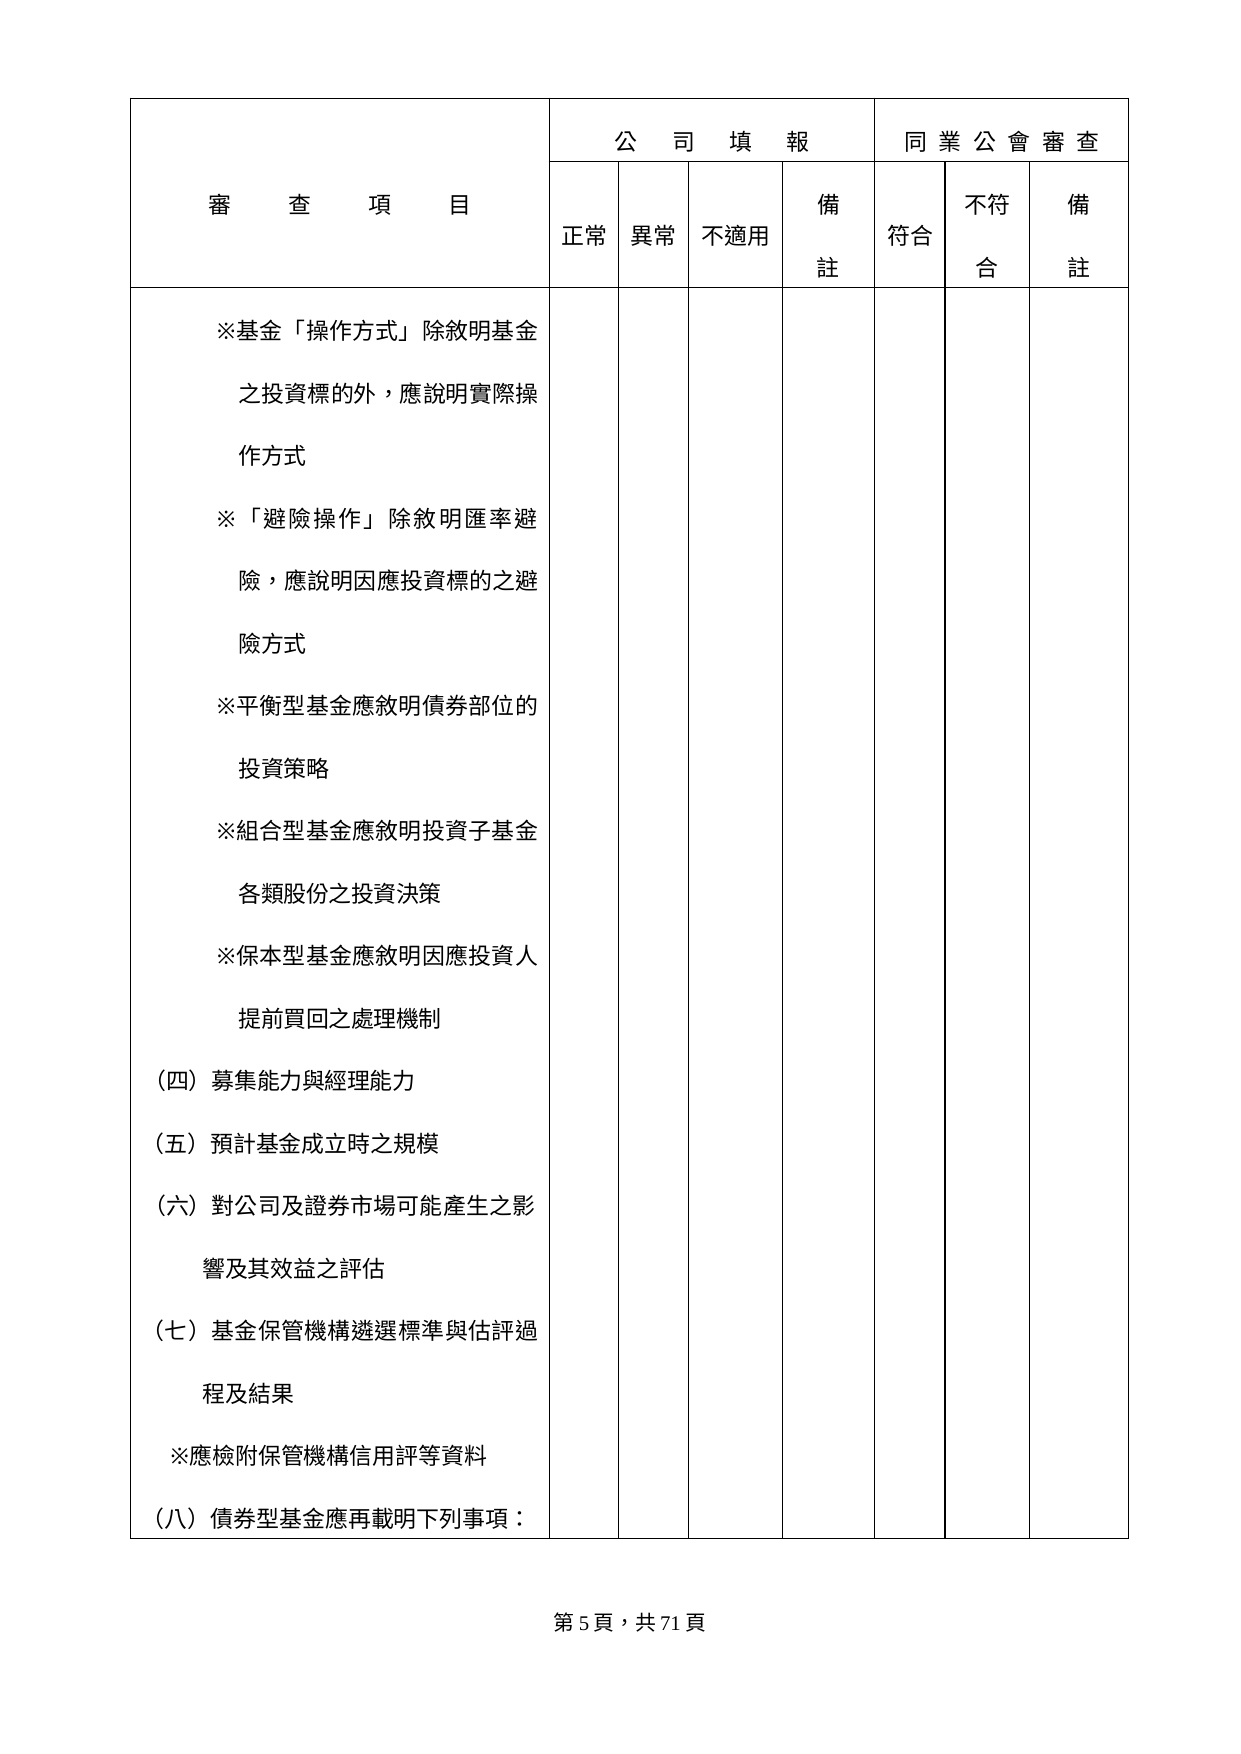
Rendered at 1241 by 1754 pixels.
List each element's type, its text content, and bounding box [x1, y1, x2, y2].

table_cell 異常 [619, 162, 688, 287]
table_cell 備 註 [1030, 162, 1128, 287]
table_header 審 查 項 目 [131, 99, 549, 287]
table_cell [875, 288, 944, 1538]
table_header 公 司 填 報 [550, 99, 874, 161]
table_cell [619, 288, 688, 1538]
table_cell 正常 [550, 162, 618, 287]
table_cell 符合 [875, 162, 944, 287]
table_cell [946, 288, 1029, 1538]
table_cell [783, 288, 874, 1538]
table_cell [689, 288, 782, 1538]
table_cell ※基金「操作方式」除敘明基金之投資標的外，應說明實際操作方式 ※「避險操作」除敘明匯率避險，應說明因應投資標的之避險方式 ※平衡型基金應敘明債券部位的投資策略 ※組合型基金應敘明投資子基金各類股份之投資決策 ※保本型基金應敘明因應投資人提前買回之處理機制 （四）募集能力與經理能力 （五）預計基金成立時之規模 （六）對公司及證券市場可能產生之影響及其效益之評估 （七）基金保管機構遴選標準與估評過程及結果 ※應檢附保管機構信用評等資料 （八）債券型基金應再載明下列事項： [131, 288, 549, 1538]
table_cell 不適用 [689, 162, 782, 287]
table_cell [1030, 288, 1128, 1538]
table_cell 不符合 [946, 162, 1029, 287]
table_header 同 業 公 會 審 查 [875, 99, 1128, 161]
table_cell [550, 288, 618, 1538]
table_cell 備 註 [783, 162, 874, 287]
